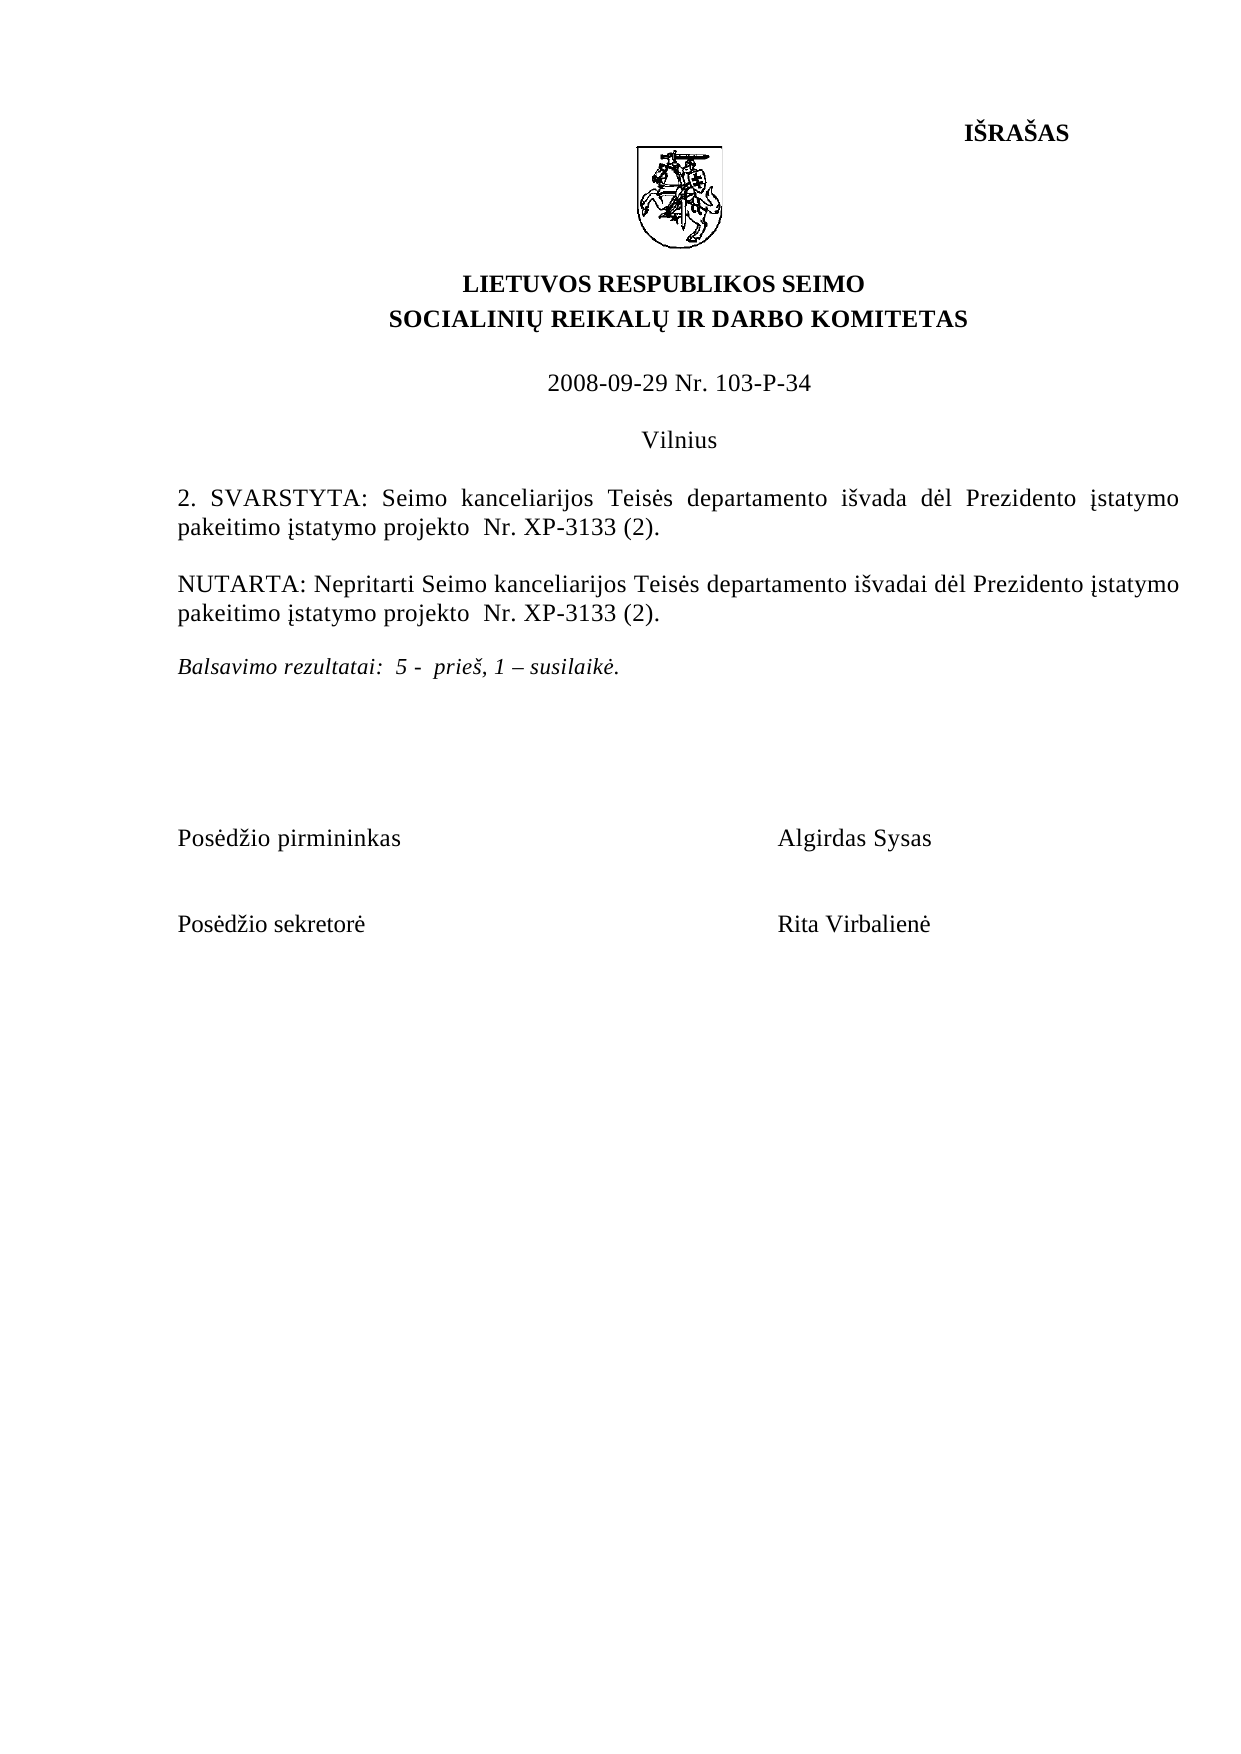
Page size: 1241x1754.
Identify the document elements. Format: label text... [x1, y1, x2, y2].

subtitle Balsavimo rezultatai: 5 - prieš, 1 – susilaikė. [177, 653, 1181, 679]
subtitle 2. SVARSTYTA: Seimo kanceliarijos Teisės departamento išvada dėl Prezidento įstatymo pakeitimo įstatymo projekto Nr. XP-3133 (2). [177, 483, 1181, 541]
subtitle Vilnius [177, 426, 1181, 454]
text Posėdžio sekretorė Rita Virbalienė [177, 909, 1181, 938]
text SOCIALINIŲ REIKALŲ IR DARBO KOMITETAS [177, 304, 1180, 333]
title IŠRAŠAS [777, 118, 1181, 147]
text 2008-09-29 Nr. 103-P-34 [177, 368, 1181, 397]
subtitle NUTARTA: Nepritarti Seimo kanceliarijos Teisės departamento išvadai dėl Prezidento įstatymo pakeitimo įstatymo projekto Nr. XP-3133 (2). [177, 569, 1181, 627]
text Posėdžio pirmininkas Algirdas Sysas [177, 823, 1181, 852]
text LIETUVOS RESPUBLIKOS SEIMO [177, 269, 1150, 298]
